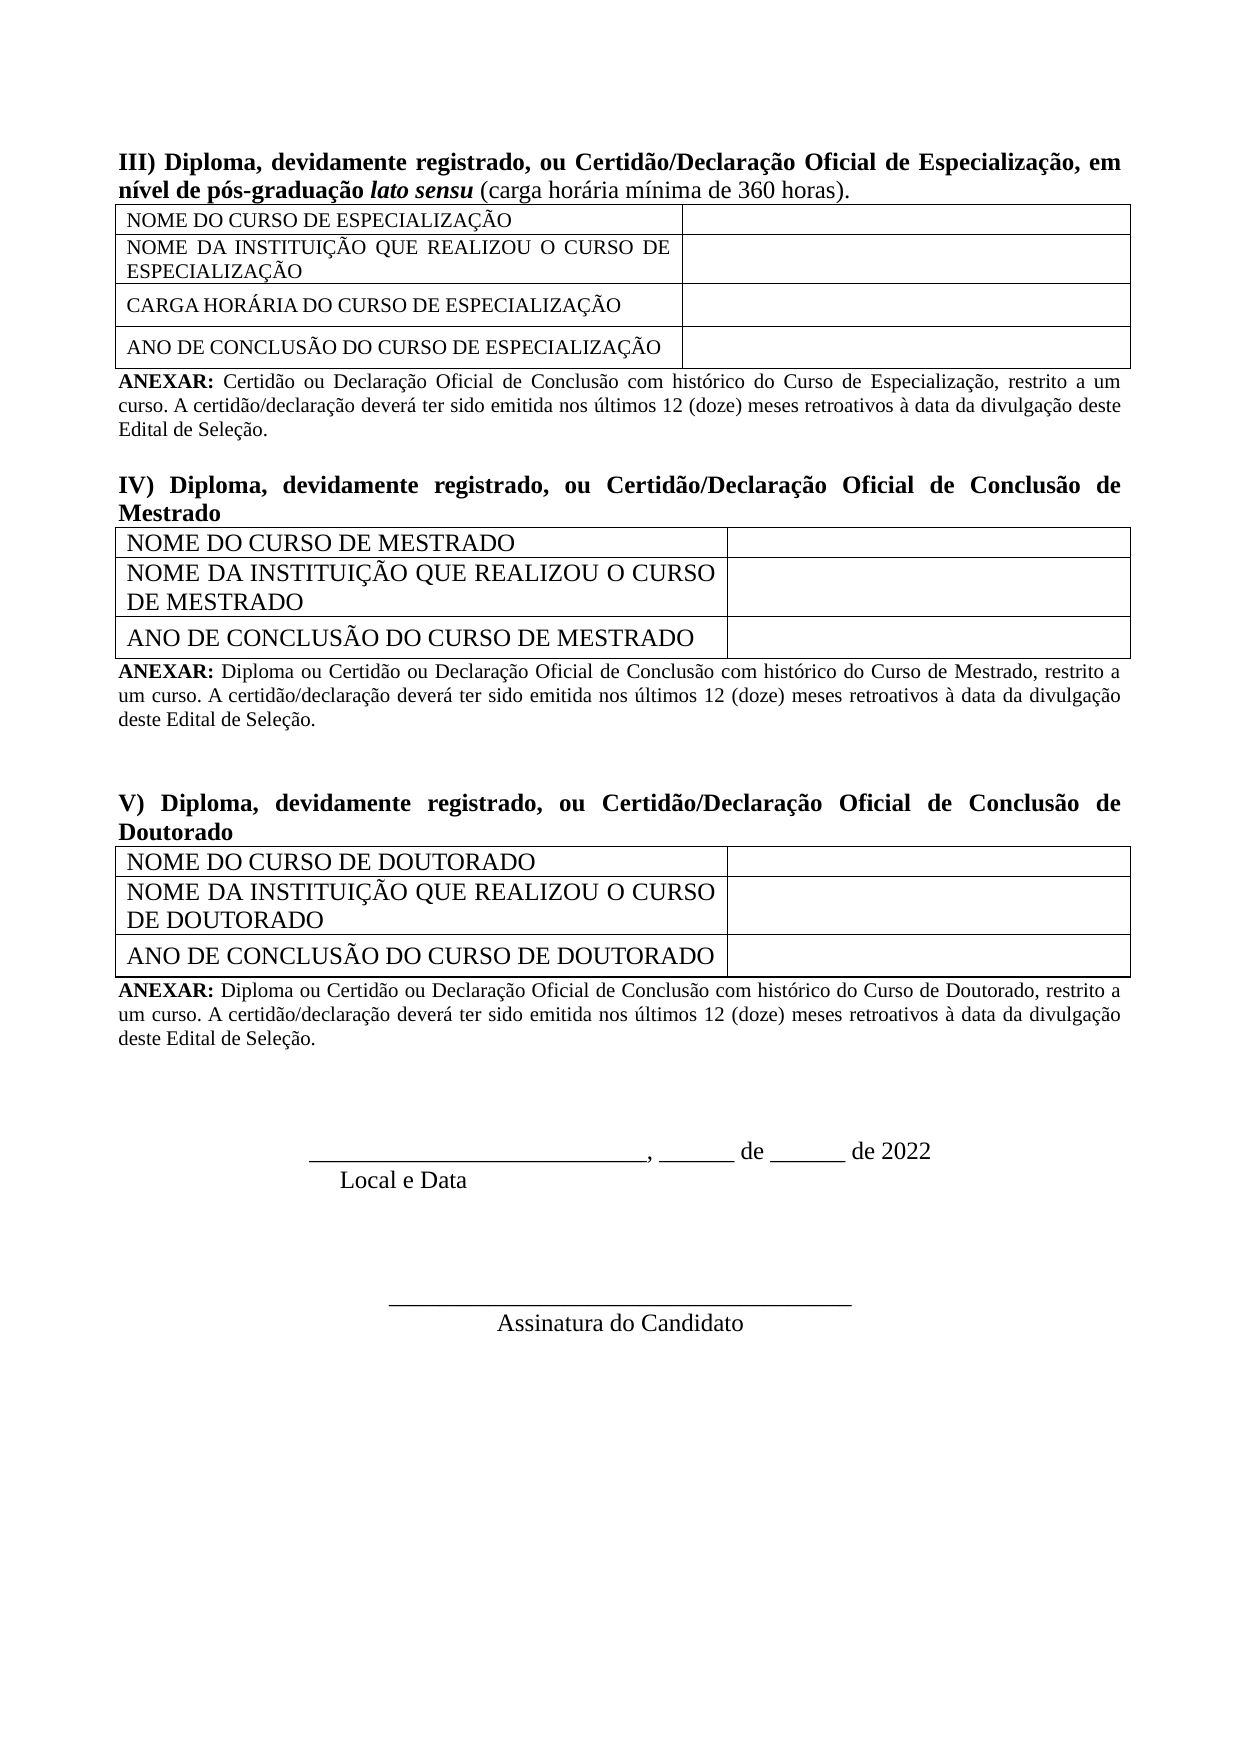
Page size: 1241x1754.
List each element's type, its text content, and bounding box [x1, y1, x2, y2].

table_header NOME DO CURSO DE DOUTORADO [116, 847, 727, 876]
table_cell [728, 935, 1130, 976]
table_cell [683, 327, 1130, 368]
text ANEXAR: Diploma ou Certidão ou Declaração Oficial de Conclusão com histórico do Curso de Mestrado, restrito a um curso. A certidão/declaração deverá ter sido emitida nos últimos 12 (doze) meses retroativos à data da divulgação deste Edital de Seleção. [118, 659, 1122, 731]
table_header [683, 205, 1130, 234]
table_cell NOME DA INSTITUIÇÃO QUE REALIZOU O CURSO DE MESTRADO [116, 558, 727, 616]
text ___________________________, ______ de ______ de 2022 [118, 1136, 1122, 1165]
table_cell [728, 877, 1130, 934]
text III) Diploma, devidamente registrado, ou Certidão/Declaração Oficial de Especialização, em nível de pós-graduação lato sensu (carga horária mínima de 360 horas). [118, 147, 1122, 204]
table_cell NOME DA INSTITUIÇÃO QUE REALIZOU O CURSO DE DOUTORADO [116, 877, 727, 934]
table_header NOME DO CURSO DE ESPECIALIZAÇÃO [116, 205, 682, 234]
text V) Diploma, devidamente registrado, ou Certidão/Declaração Oficial de Conclusão de Doutorado [118, 788, 1122, 846]
table_cell [728, 558, 1130, 616]
text Assinatura do Candidato [118, 1308, 1122, 1337]
table_cell ANO DE CONCLUSÃO DO CURSO DE MESTRADO [116, 617, 727, 658]
table_header [728, 528, 1130, 557]
table_cell [683, 284, 1130, 326]
text _____________________________________ [118, 1280, 1122, 1308]
table_cell ANO DE CONCLUSÃO DO CURSO DE DOUTORADO [116, 935, 727, 976]
table_cell [683, 235, 1130, 283]
text Local e Data [118, 1165, 1122, 1193]
text ANEXAR: Certidão ou Declaração Oficial de Conclusão com histórico do Curso de Especialização, restrito a um curso. A certidão/declaração deverá ter sido emitida nos últimos 12 (doze) meses retroativos à data da divulgação deste Edital de Seleção. [118, 369, 1122, 441]
table_cell [728, 617, 1130, 658]
table_cell ANO DE CONCLUSÃO DO CURSO DE ESPECIALIZAÇÃO [116, 327, 682, 368]
text IV) Diploma, devidamente registrado, ou Certidão/Declaração Oficial de Conclusão de Mestrado [118, 470, 1122, 527]
table_header [728, 847, 1130, 876]
table_header NOME DO CURSO DE MESTRADO [116, 528, 727, 557]
text ANEXAR: Diploma ou Certidão ou Declaração Oficial de Conclusão com histórico do Curso de Doutorado, restrito a um curso. A certidão/declaração deverá ter sido emitida nos últimos 12 (doze) meses retroativos à data da divulgação deste Edital de Seleção. [118, 978, 1122, 1050]
table_cell CARGA HORÁRIA DO CURSO DE ESPECIALIZAÇÃO [116, 284, 682, 326]
table_cell NOME DA INSTITUIÇÃO QUE REALIZOU O CURSO DE ESPECIALIZAÇÃO [116, 235, 682, 283]
